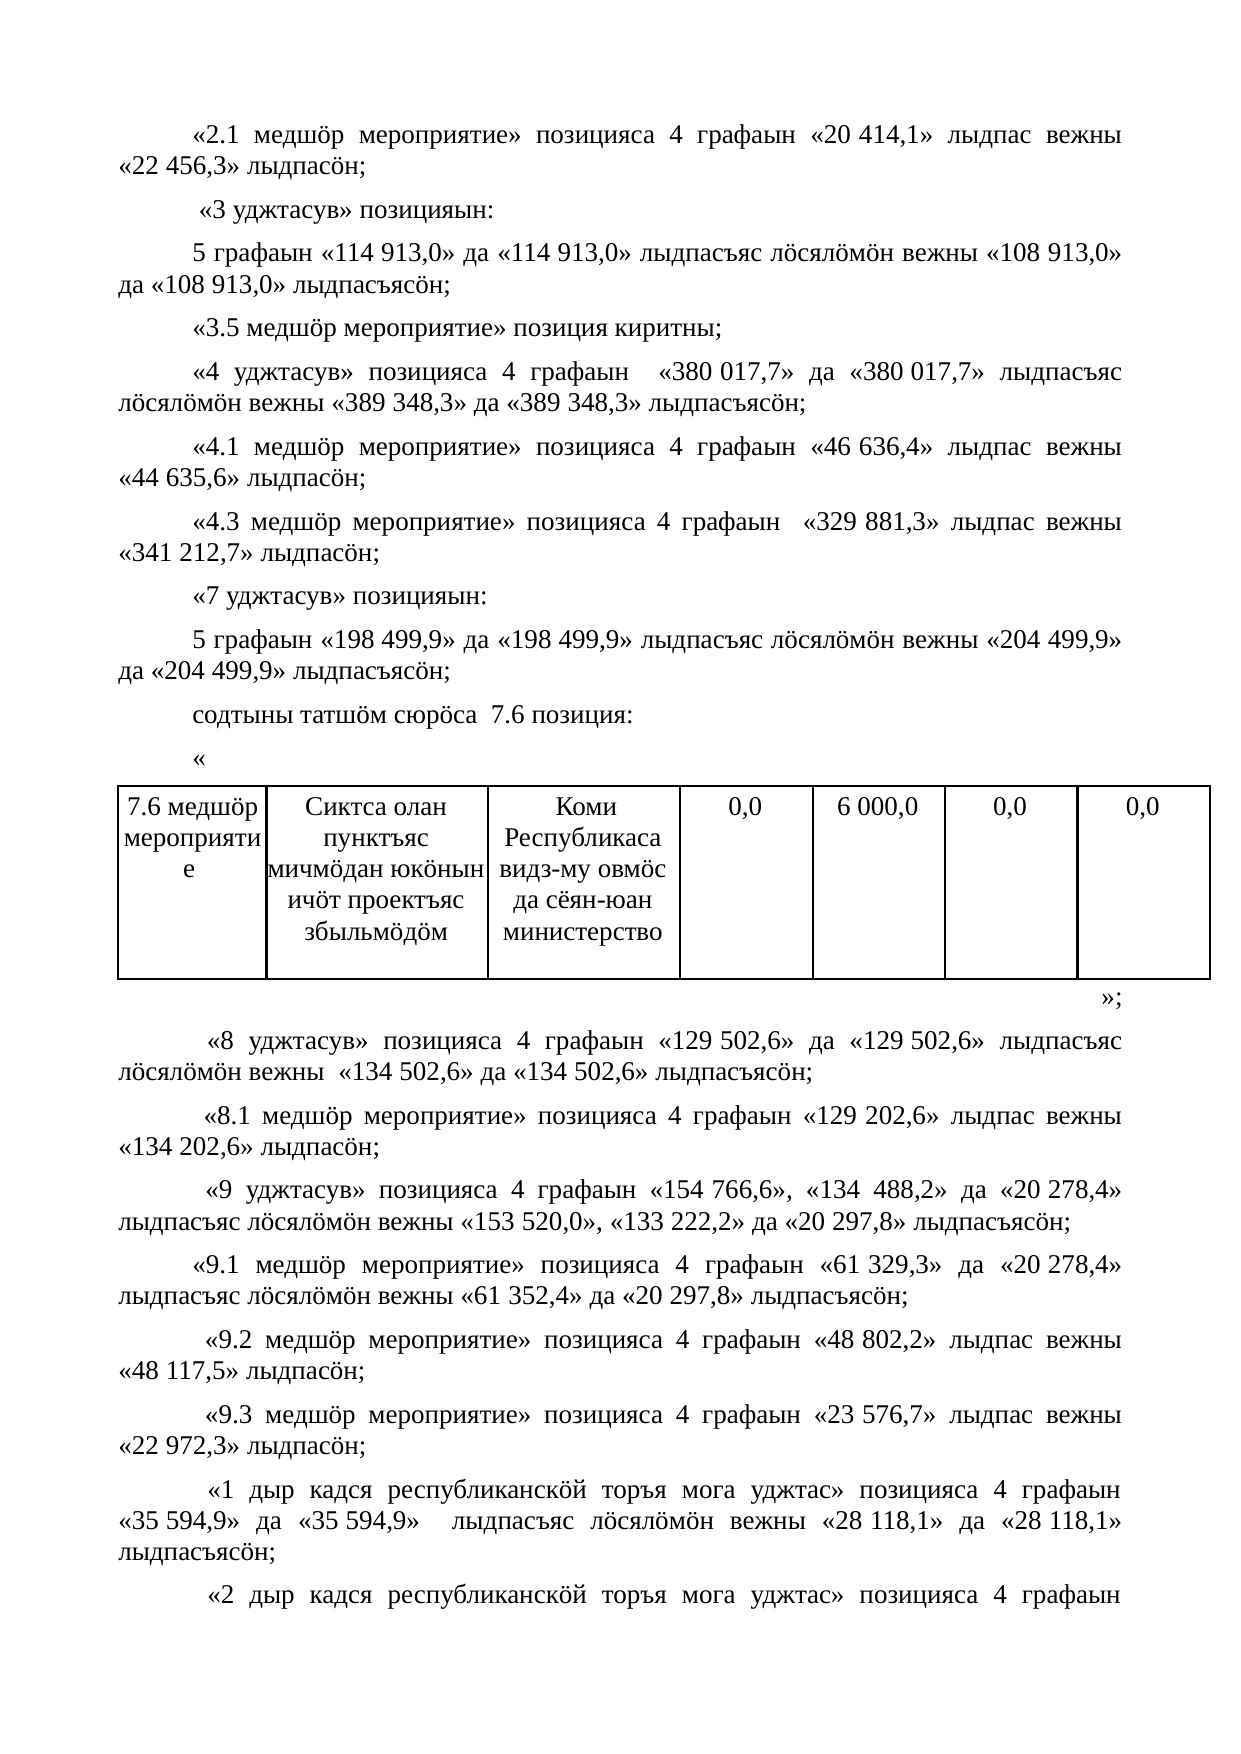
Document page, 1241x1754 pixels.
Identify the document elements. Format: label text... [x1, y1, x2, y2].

text «8.1 медшӧр мероприятие» позицияса 4 графаын «129 202,6» лыдпас вежны «134 202,6» лыдпасӧн; [118, 1099, 1122, 1161]
table_header Коми Республикаса видз-му овмӧс да сёян-юан министерство [489, 787, 679, 978]
text «7 уджтасув» позицияын: [118, 579, 1122, 611]
table_header 7.6 медшӧр мероприятие [119, 787, 265, 978]
text «9.1 медшӧр мероприятие» позицияса 4 графаын «61 329,3» да «20 278,4» лыдпасъяс лӧсялӧмӧн вежны «61 352,4» да «20 297,8» лыдпасъясӧн; [118, 1248, 1122, 1311]
table_header 0,0 [1079, 787, 1209, 978]
text «9 уджтасув» позицияса 4 графаын «154 766,6», «134 488,2» да «20 278,4» лыдпасъяс лӧсялӧмӧн вежны «153 520,0», «133 222,2» да «20 297,8» лыдпасъясӧн; [118, 1173, 1122, 1236]
text «4.1 медшӧр мероприятие» позицияса 4 графаын «46 636,4» лыдпас вежны «44 635,6» лыдпасӧн; [118, 430, 1122, 492]
text « [118, 741, 1122, 773]
table_header 6 000,0 [814, 787, 944, 978]
text «8 уджтасув» позицияса 4 графаын «129 502,6» да «129 502,6» лыдпасъяс лӧсялӧмӧн вежны «134 502,6» да «134 502,6» лыдпасъясӧн; [118, 1024, 1122, 1086]
table_header Сиктса олан пунктъяс мичмӧдан юкӧнын ичӧт проектъяс збыльмӧдӧм [268, 787, 487, 978]
text «4 уджтасув» позицияса 4 графаын «380 017,7» да «380 017,7» лыдпасъяс лӧсялӧмӧн вежны «389 348,3» да «389 348,3» лыдпасъясӧн; [118, 355, 1122, 417]
text «9.2 медшӧр мероприятие» позицияса 4 графаын «48 802,2» лыдпас вежны «48 117,5» лыдпасӧн; [118, 1323, 1122, 1385]
text «9.3 медшӧр мероприятие» позицияса 4 графаын «23 576,7» лыдпас вежны «22 972,3» лыдпасӧн; [118, 1398, 1122, 1460]
text «2.1 медшӧр мероприятие» позицияса 4 графаын «20 414,1» лыдпас вежны «22 456,3» лыдпасӧн; [118, 118, 1122, 180]
text »; [118, 980, 1122, 1011]
text содтыны татшӧм сюрӧса 7.6 позиция: [118, 698, 1122, 729]
text «2 дыр кадся республиканскӧй торъя мога уджтас» позицияса 4 графаын [118, 1579, 1122, 1610]
table_header 0,0 [681, 787, 812, 978]
text «3 уджтасув» позицияын: [118, 193, 1122, 224]
table_header 0,0 [946, 787, 1076, 978]
text «3.5 медшӧр мероприятие» позиция киритны; [118, 311, 1122, 342]
text «4.3 медшӧр мероприятие» позицияса 4 графаын «329 881,3» лыдпас вежны «341 212,7» лыдпасӧн; [118, 504, 1122, 567]
text «1 дыр кадся республиканскӧй торъя мога уджтас» позицияса 4 графаын «35 594,9» да «35 594,9» лыдпасъяс лӧсялӧмӧн вежны «28 118,1» да «28 118,1» лыдпасъясӧн; [118, 1473, 1122, 1566]
text 5 графаын «198 499,9» да «198 499,9» лыдпасъяс лӧсялӧмӧн вежны «204 499,9» да «204 499,9» лыдпасъясӧн; [118, 623, 1122, 685]
text 5 графаын «114 913,0» да «114 913,0» лыдпасъяс лӧсялӧмӧн вежны «108 913,0» да «108 913,0» лыдпасъясӧн; [118, 237, 1122, 299]
